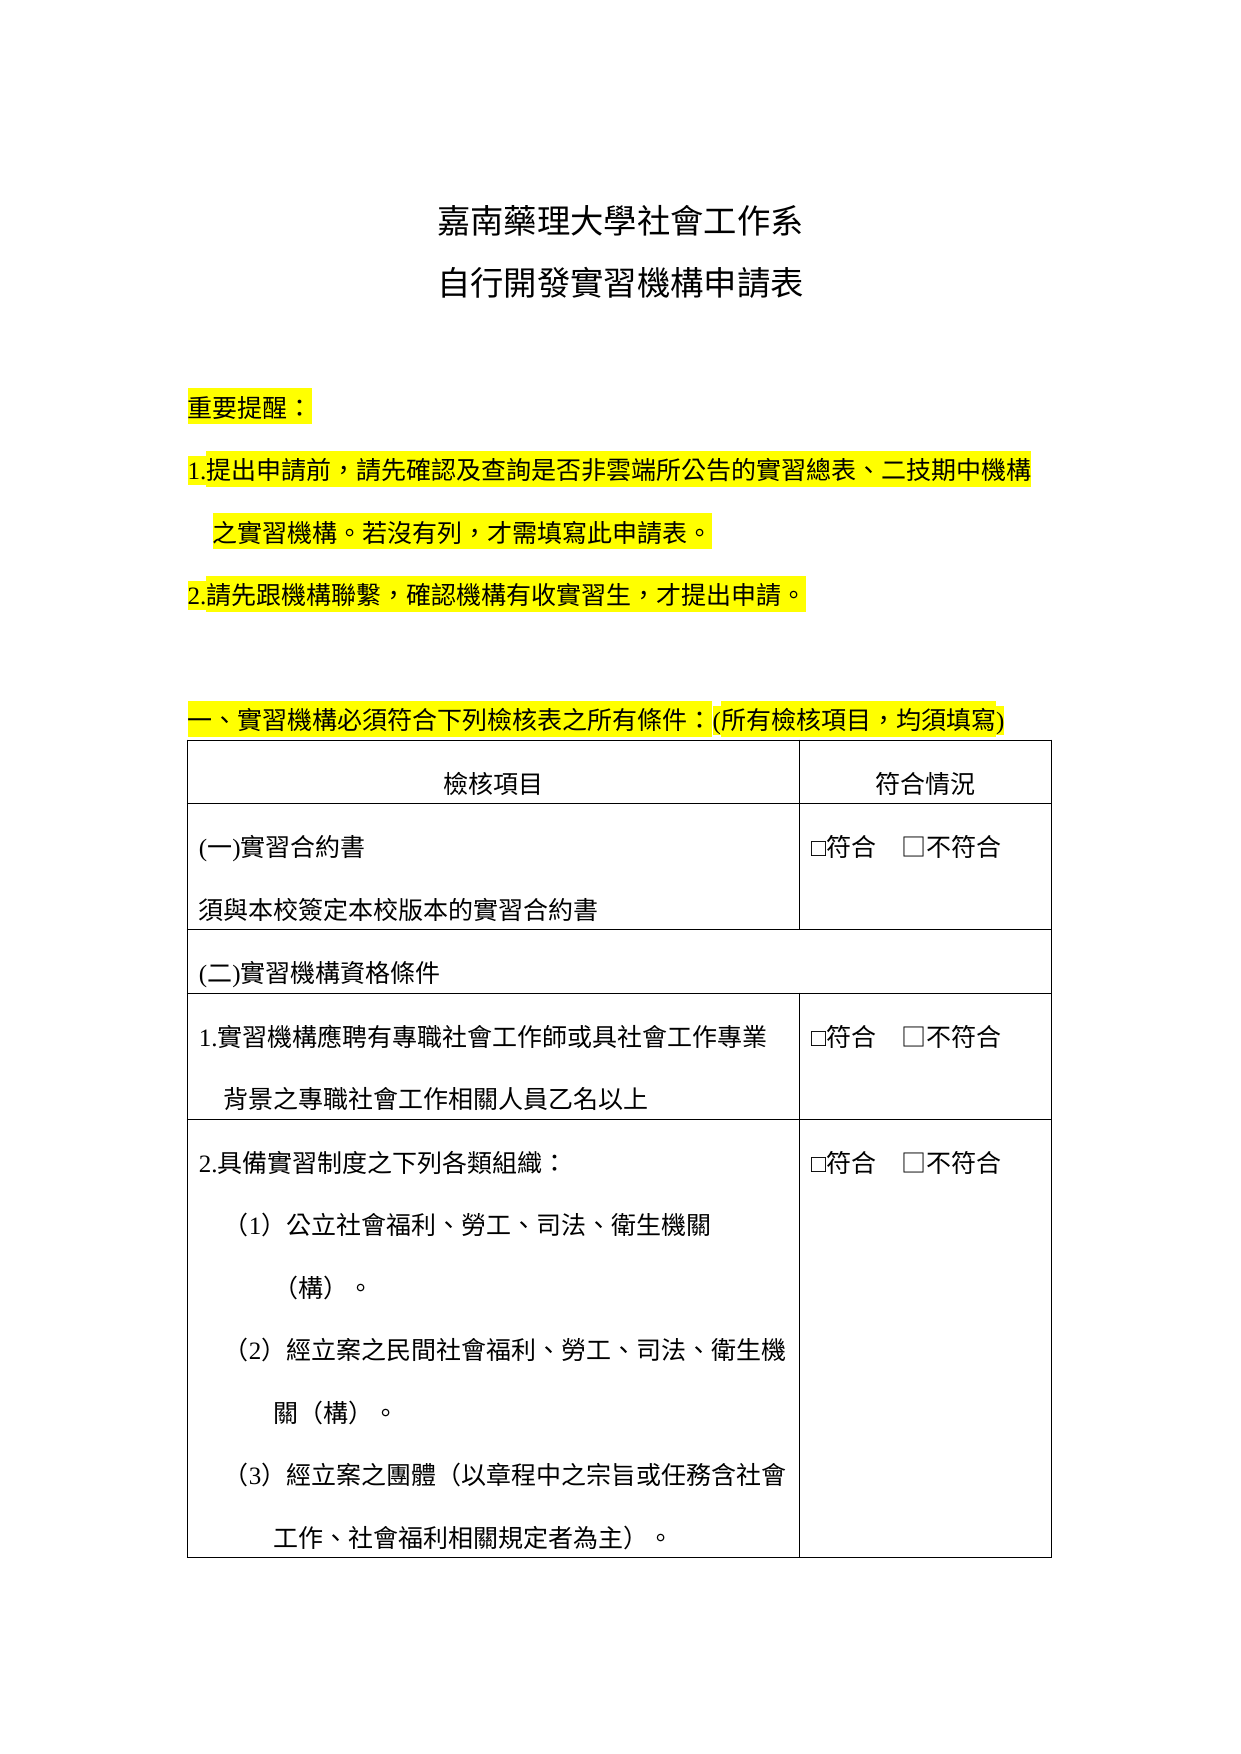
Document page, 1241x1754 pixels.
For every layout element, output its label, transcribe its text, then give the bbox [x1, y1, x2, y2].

text 1.提出申請前，請先確認及查詢是否非雲端所公告的實習總表、二技期中機構之實習機構。若沒有列，才需填寫此申請表。 [187, 427, 1053, 552]
table_cell □符合 □不符合 [800, 804, 1051, 929]
text 自行開發實習機構申請表 [187, 239, 1053, 302]
table_cell (一)實習合約書 須與本校簽定本校版本的實習合約書 [188, 804, 799, 929]
table_cell □符合 □不符合 [800, 994, 1051, 1119]
table_cell (二)實習機構資格條件 [188, 930, 1051, 993]
table_cell □符合 □不符合 [800, 1120, 1051, 1557]
table_cell 1.實習機構應聘有專職社會工作師或具社會工作專業背景之專職社會工作相關人員乙名以上 [188, 994, 799, 1119]
text 2.請先跟機構聯繫，確認機構有收實習生，才提出申請。 [187, 552, 1053, 614]
table_header 檢核項目 [188, 741, 799, 803]
table_header 符合情況 [800, 741, 1051, 803]
table_cell 2.具備實習制度之下列各類組織： （1）公立社會福利、勞工、司法、衛生機關（構）。 （2）經立案之民間社會福利、勞工、司法、衛生機關（構）。 （3）經立案之團體（以章程中之宗旨或任務含社會工作、社會福利相關規定者為主）。 [188, 1120, 799, 1557]
text 重要提醒： [187, 364, 1053, 427]
text 嘉南藥理大學社會工作系 [187, 177, 1053, 239]
text 一、實習機構必須符合下列檢核表之所有條件：(所有檢核項目，均須填寫) [187, 677, 1053, 739]
